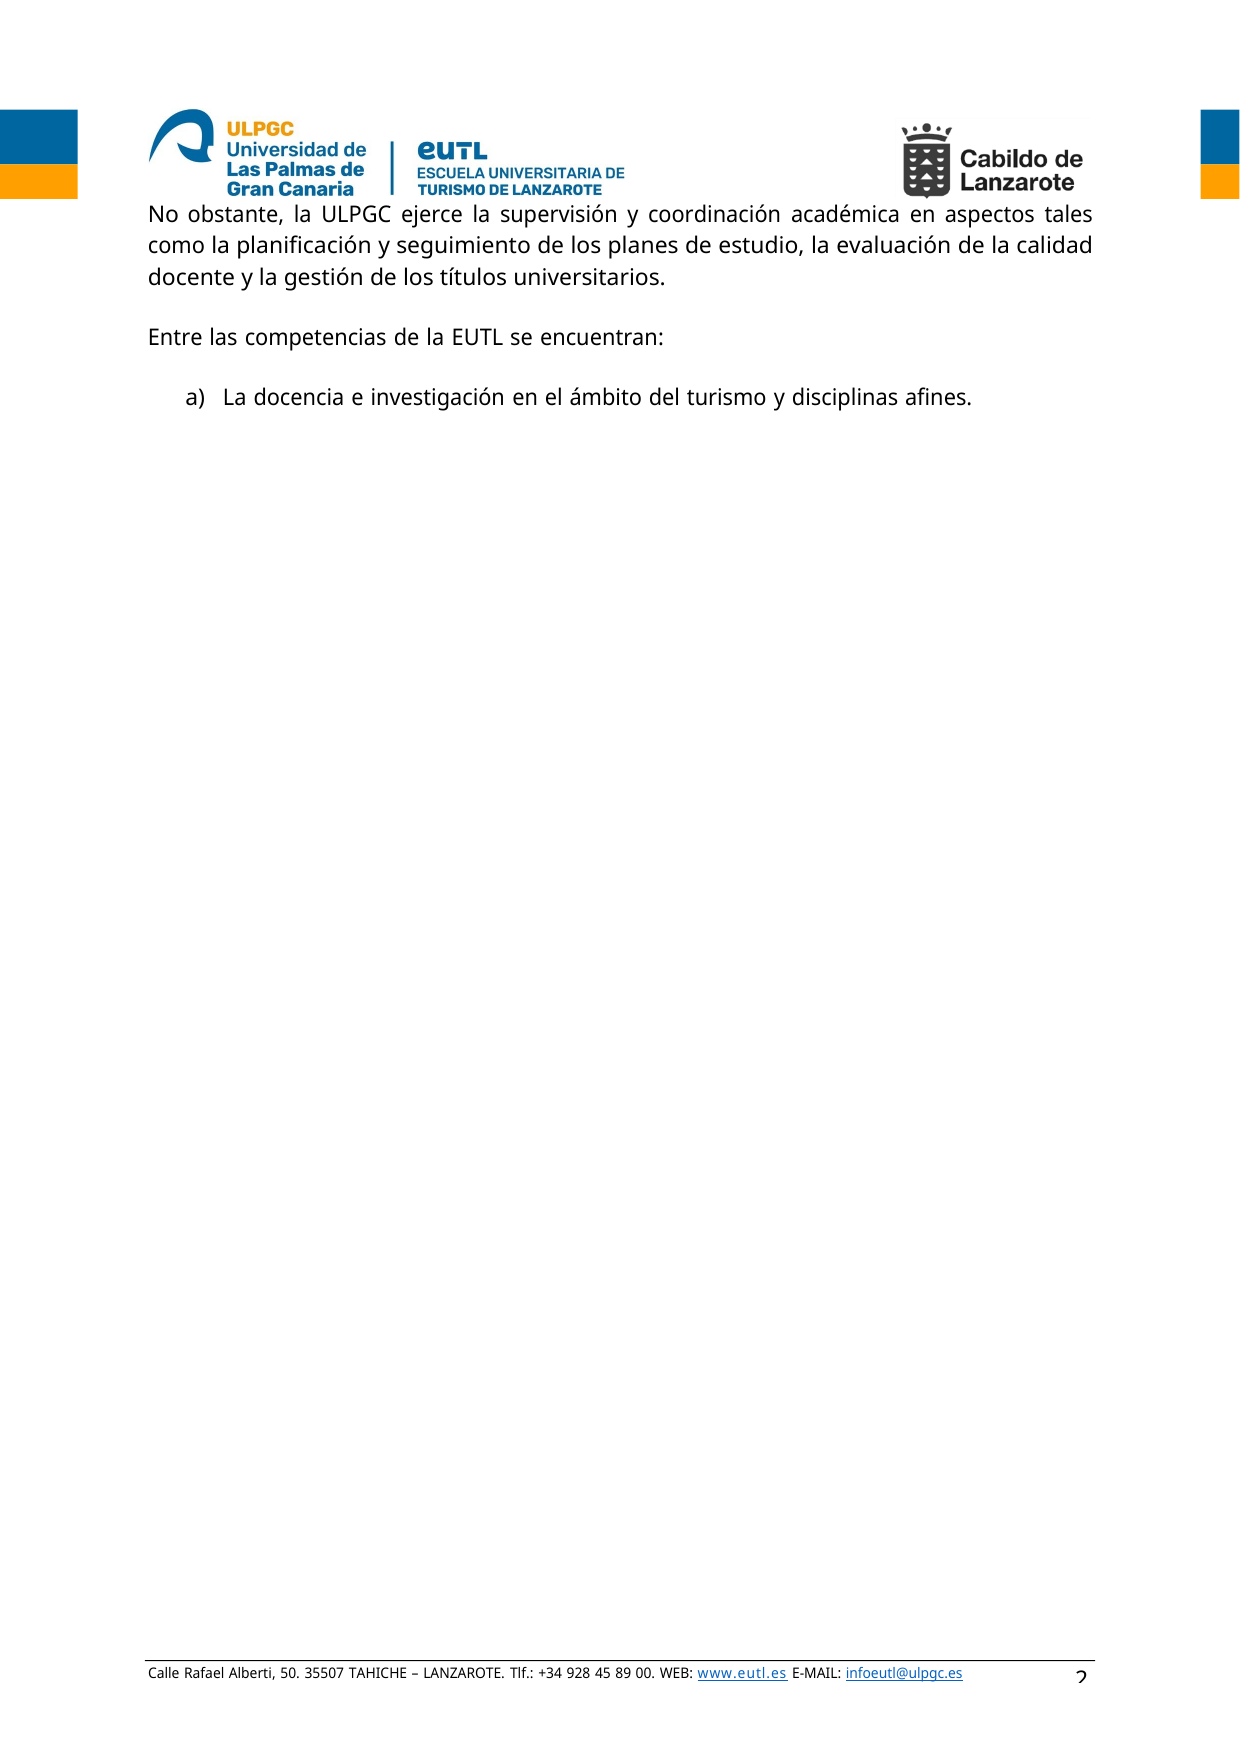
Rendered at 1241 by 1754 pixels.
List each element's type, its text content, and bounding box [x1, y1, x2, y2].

picture [147, 108, 626, 197]
text Entre las competencias de la EUTL se encuentran: [148, 321, 1194, 352]
list La docencia e investigación en el ámbito del turismo y disciplinas afines. [185, 381, 1194, 412]
text No obstante, la ULPGC ejerce la supervisión y coordinación académica en aspectos tales como la planificación y seguimiento de los planes de estudio, la evaluación de la calidad docente y la gestión de los títulos universitarios. [148, 198, 1093, 292]
picture [894, 117, 1091, 198]
